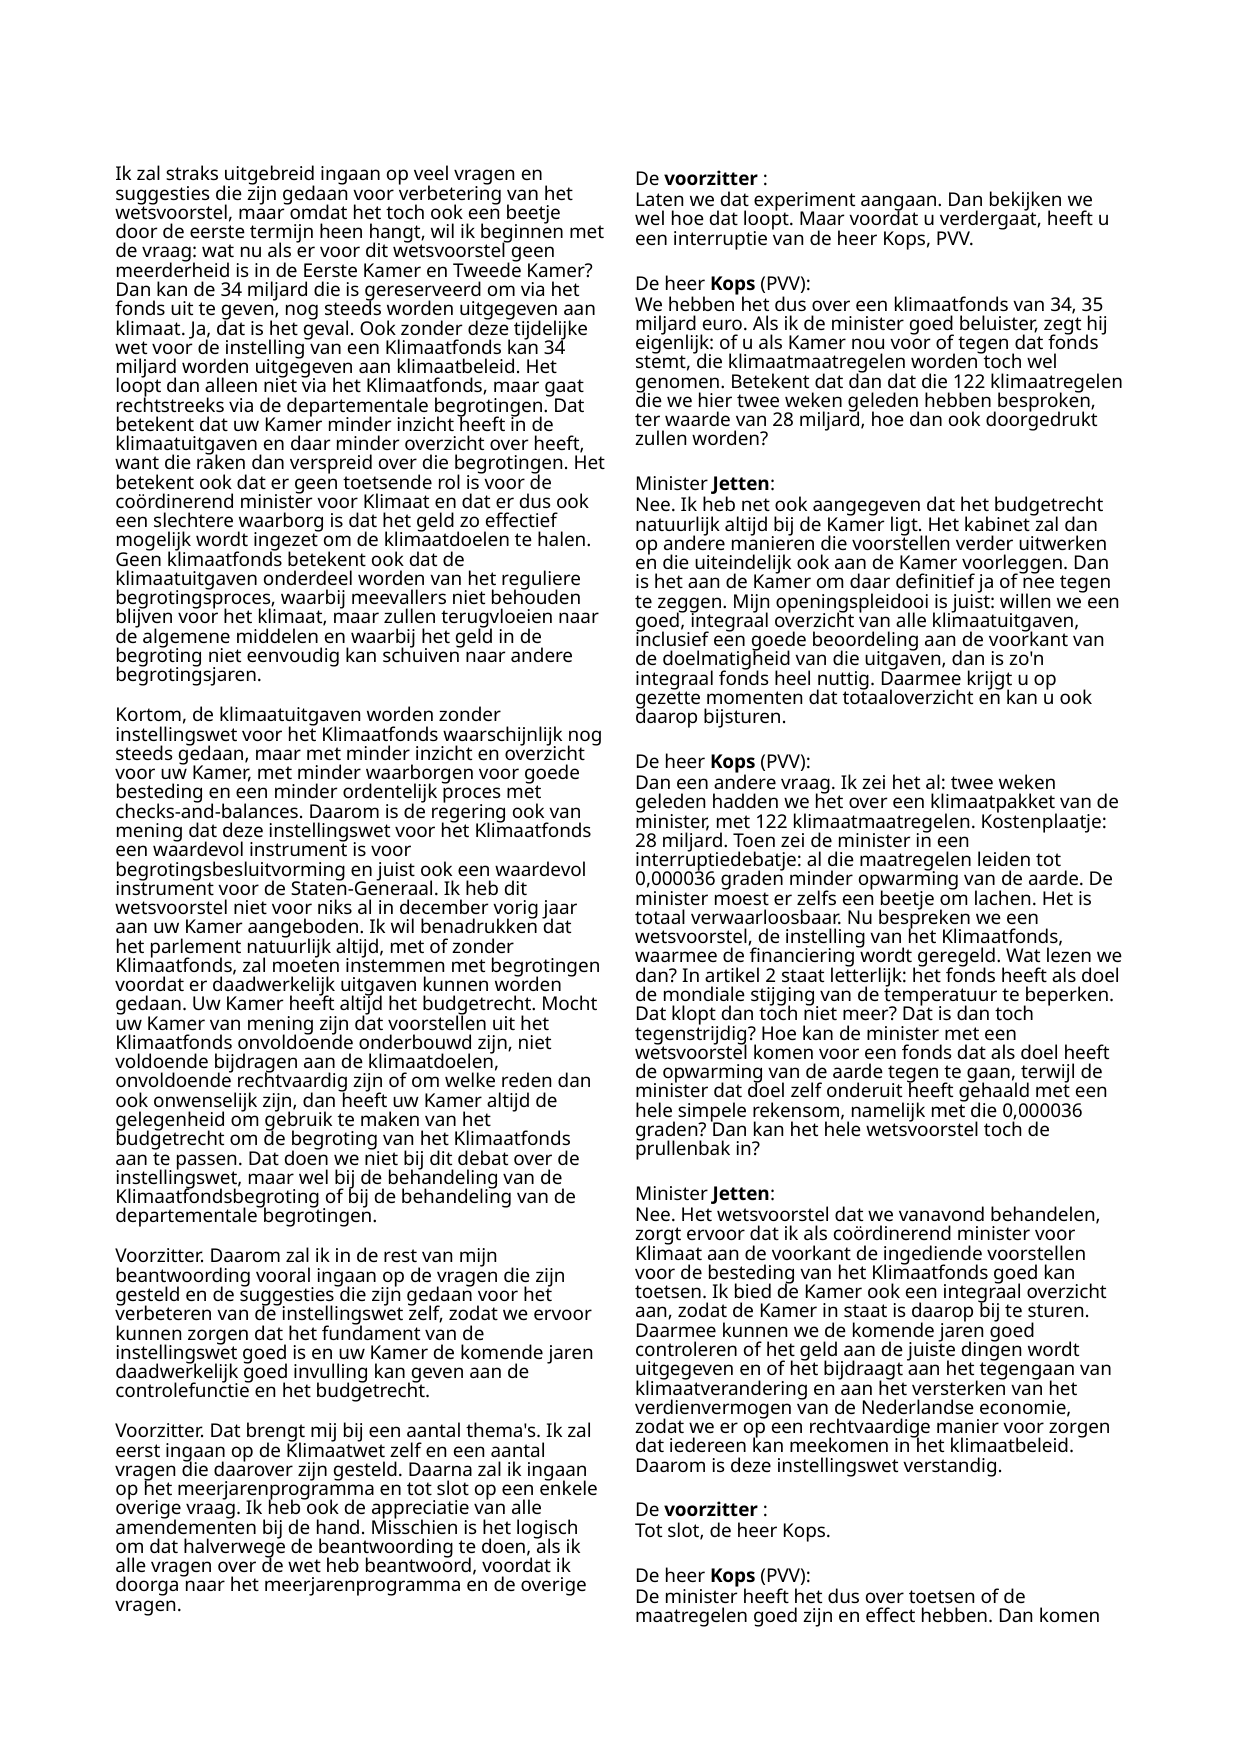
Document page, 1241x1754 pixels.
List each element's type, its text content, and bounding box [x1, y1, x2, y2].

text De minister heeft het dus over toetsen of de maatregelen goed zijn en effect hebben. Dan komen [635, 1588, 1125, 1627]
text Minister Jetten: [635, 1180, 1125, 1206]
text Nee. Het wetsvoorstel dat we vanavond behandelen, zorgt ervoor dat ik als coördinerend minister voor Klimaat aan de voorkant de ingediende voorstellen voor de besteding van het Klimaatfonds goed kan toetsen. Ik bied de Kamer ook een integraal overzicht aan, zodat de Kamer in staat is daarop bij te sturen. Daarmee kunnen we de komende jaren goed controleren of het geld aan de juiste dingen wordt uitgegeven en of het bijdraagt aan het tegengaan van klimaatverandering en aan het versterken van het verdienvermogen van de Nederlandse economie, zodat we er op een rechtvaardige manier voor zorgen dat iedereen kan meekomen in het klimaatbeleid. Daarom is deze instellingswet verstandig. [635, 1206, 1125, 1476]
text De voorzitter : [635, 165, 1125, 191]
text Ik zal straks uitgebreid ingaan op veel vragen en suggesties die zijn gedaan voor verbetering van het wetsvoorstel, maar omdat het toch ook een beetje door de eerste termijn heen hangt, wil ik beginnen met de vraag: wat nu als er voor dit wetsvoorstel geen meerderheid is in de Eerste Kamer en Tweede Kamer? Dan kan de 34 miljard die is gereserveerd om via het fonds uit te geven, nog steeds worden uitgegeven aan klimaat. Ja, dat is het geval. Ook zonder deze tijdelijke wet voor de instelling van een Klimaatfonds kan 34 miljard worden uitgegeven aan klimaatbeleid. Het loopt dan alleen niet via het Klimaatfonds, maar gaat rechtstreeks via de departementale begrotingen. Dat betekent dat uw Kamer minder inzicht heeft in de klimaatuitgaven en daar minder overzicht over heeft, want die raken dan verspreid over die begrotingen. Het betekent ook dat er geen toetsende rol is voor de coördinerend minister voor Klimaat en dat er dus ook een slechtere waarborg is dat het geld zo effectief mogelijk wordt ingezet om de klimaatdoelen te halen. Geen klimaatfonds betekent ook dat de klimaatuitgaven onderdeel worden van het reguliere begrotingsproces, waarbij meevallers niet behouden blijven voor het klimaat, maar zullen terugvloeien naar de algemene middelen en waarbij het geld in de begroting niet eenvoudig kan schuiven naar andere begrotingsjaren. [115, 165, 605, 686]
text De heer Kops (PVV): [635, 270, 1125, 296]
text Kortom, de klimaatuitgaven worden zonder instellingswet voor het Klimaatfonds waarschijnlijk nog steeds gedaan, maar met minder inzicht en overzicht voor uw Kamer, met minder waarborgen voor goede besteding en een minder ordentelijk proces met checks-and-balances. Daarom is de regering ook van mening dat deze instellingswet voor het Klimaatfonds een waardevol instrument is voor begrotingsbesluitvorming en juist ook een waardevol instrument voor de Staten-Generaal. Ik heb dit wetsvoorstel niet voor niks al in december vorig jaar aan uw Kamer aangeboden. Ik wil benadrukken dat het parlement natuurlijk altijd, met of zonder Klimaatfonds, zal moeten instemmen met begrotingen voordat er daadwerkelijk uitgaven kunnen worden gedaan. Uw Kamer heeft altijd het budgetrecht. Mocht uw Kamer van mening zijn dat voorstellen uit het Klimaatfonds onvoldoende onderbouwd zijn, niet voldoende bijdragen aan de klimaatdoelen, onvoldoende rechtvaardig zijn of om welke reden dan ook onwenselijk zijn, dan heeft uw Kamer altijd de gelegenheid om gebruik te maken van het budgetrecht om de begroting van het Klimaatfonds aan te passen. Dat doen we niet bij dit debat over de instellingswet, maar wel bij de behandeling van de Klimaatfondsbegroting of bij de behandeling van de departementale begrotingen. [115, 706, 605, 1227]
text Minister Jetten: [635, 471, 1125, 496]
text Nee. Ik heb net ook aangegeven dat het budgetrecht natuurlijk altijd bij de Kamer ligt. Het kabinet zal dan op andere manieren die voorstellen verder uitwerken en die uiteindelijk ook aan de Kamer voorleggen. Dan is het aan de Kamer om daar definitief ja of nee tegen te zeggen. Mijn openingspleidooi is juist: willen we een goed, integraal overzicht van alle klimaatuitgaven, inclusief een goede beoordeling aan de voorkant van de doelmatigheid van die uitgaven, dan is zo'n integraal fonds heel nuttig. Daarmee krijgt u op gezette momenten dat totaaloverzicht en kan u ook daarop bijsturen. [635, 496, 1125, 727]
text We hebben het dus over een klimaatfonds van 34, 35 miljard euro. Als ik de minister goed beluister, zegt hij eigenlijk: of u als Kamer nou voor of tegen dat fonds stemt, die klimaatmaatregelen worden toch wel genomen. Betekent dat dan dat die 122 klimaatregelen die we hier twee weken geleden hebben besproken, ter waarde van 28 miljard, hoe dan ook doorgedrukt zullen worden? [635, 296, 1125, 450]
text Tot slot, de heer Kops. [635, 1522, 1125, 1542]
text De voorzitter : [635, 1497, 1125, 1522]
text Voorzitter. Daarom zal ik in de rest van mijn beantwoording vooral ingaan op de vragen die zijn gesteld en de suggesties die zijn gedaan voor het verbeteren van de instellingswet zelf, zodat we ervoor kunnen zorgen dat het fundament van de instellingswet goed is en uw Kamer de komende jaren daadwerkelijk goed invulling kan geven aan de controlefunctie en het budgetrecht. [115, 1247, 605, 1402]
text Voorzitter. Dat brengt mij bij een aantal thema's. Ik zal eerst ingaan op de Klimaatwet zelf en een aantal vragen die daarover zijn gesteld. Daarna zal ik ingaan op het meerjarenprogramma en tot slot op een enkele overige vraag. Ik heb ook de appreciatie van alle amendementen bij de hand. Misschien is het logisch om dat halverwege de beantwoording te doen, als ik alle vragen over de wet heb beantwoord, voordat ik doorga naar het meerjarenprogramma en de overige vragen. [115, 1422, 605, 1615]
text De heer Kops (PVV): [635, 748, 1125, 774]
text Laten we dat experiment aangaan. Dan bekijken we wel hoe dat loopt. Maar voordat u verdergaat, heeft u een interruptie van de heer Kops, PVV. [635, 191, 1125, 249]
text De heer Kops (PVV): [635, 1562, 1125, 1588]
text Dan een andere vraag. Ik zei het al: twee weken geleden hadden we het over een klimaatpakket van de minister, met 122 klimaatmaatregelen. Kostenplaatje: 28 miljard. Toen zei de minister in een interruptiedebatje: al die maatregelen leiden tot 0,000036 graden minder opwarming van de aarde. De minister moest er zelfs een beetje om lachen. Het is totaal verwaarloosbaar. Nu bespreken we een wetsvoorstel, de instelling van het Klimaatfonds, waarmee de financiering wordt geregeld. Wat lezen we dan? In artikel 2 staat letterlijk: het fonds heeft als doel de mondiale stijging van de temperatuur te beperken. Dat klopt dan toch niet meer? Dat is dan toch tegenstrijdig? Hoe kan de minister met een wetsvoorstel komen voor een fonds dat als doel heeft de opwarming van de aarde tegen te gaan, terwijl de minister dat doel zelf onderuit heeft gehaald met een hele simpele rekensom, namelijk met die 0,000036 graden? Dan kan het hele wetsvoorstel toch de prullenbak in? [635, 774, 1125, 1159]
